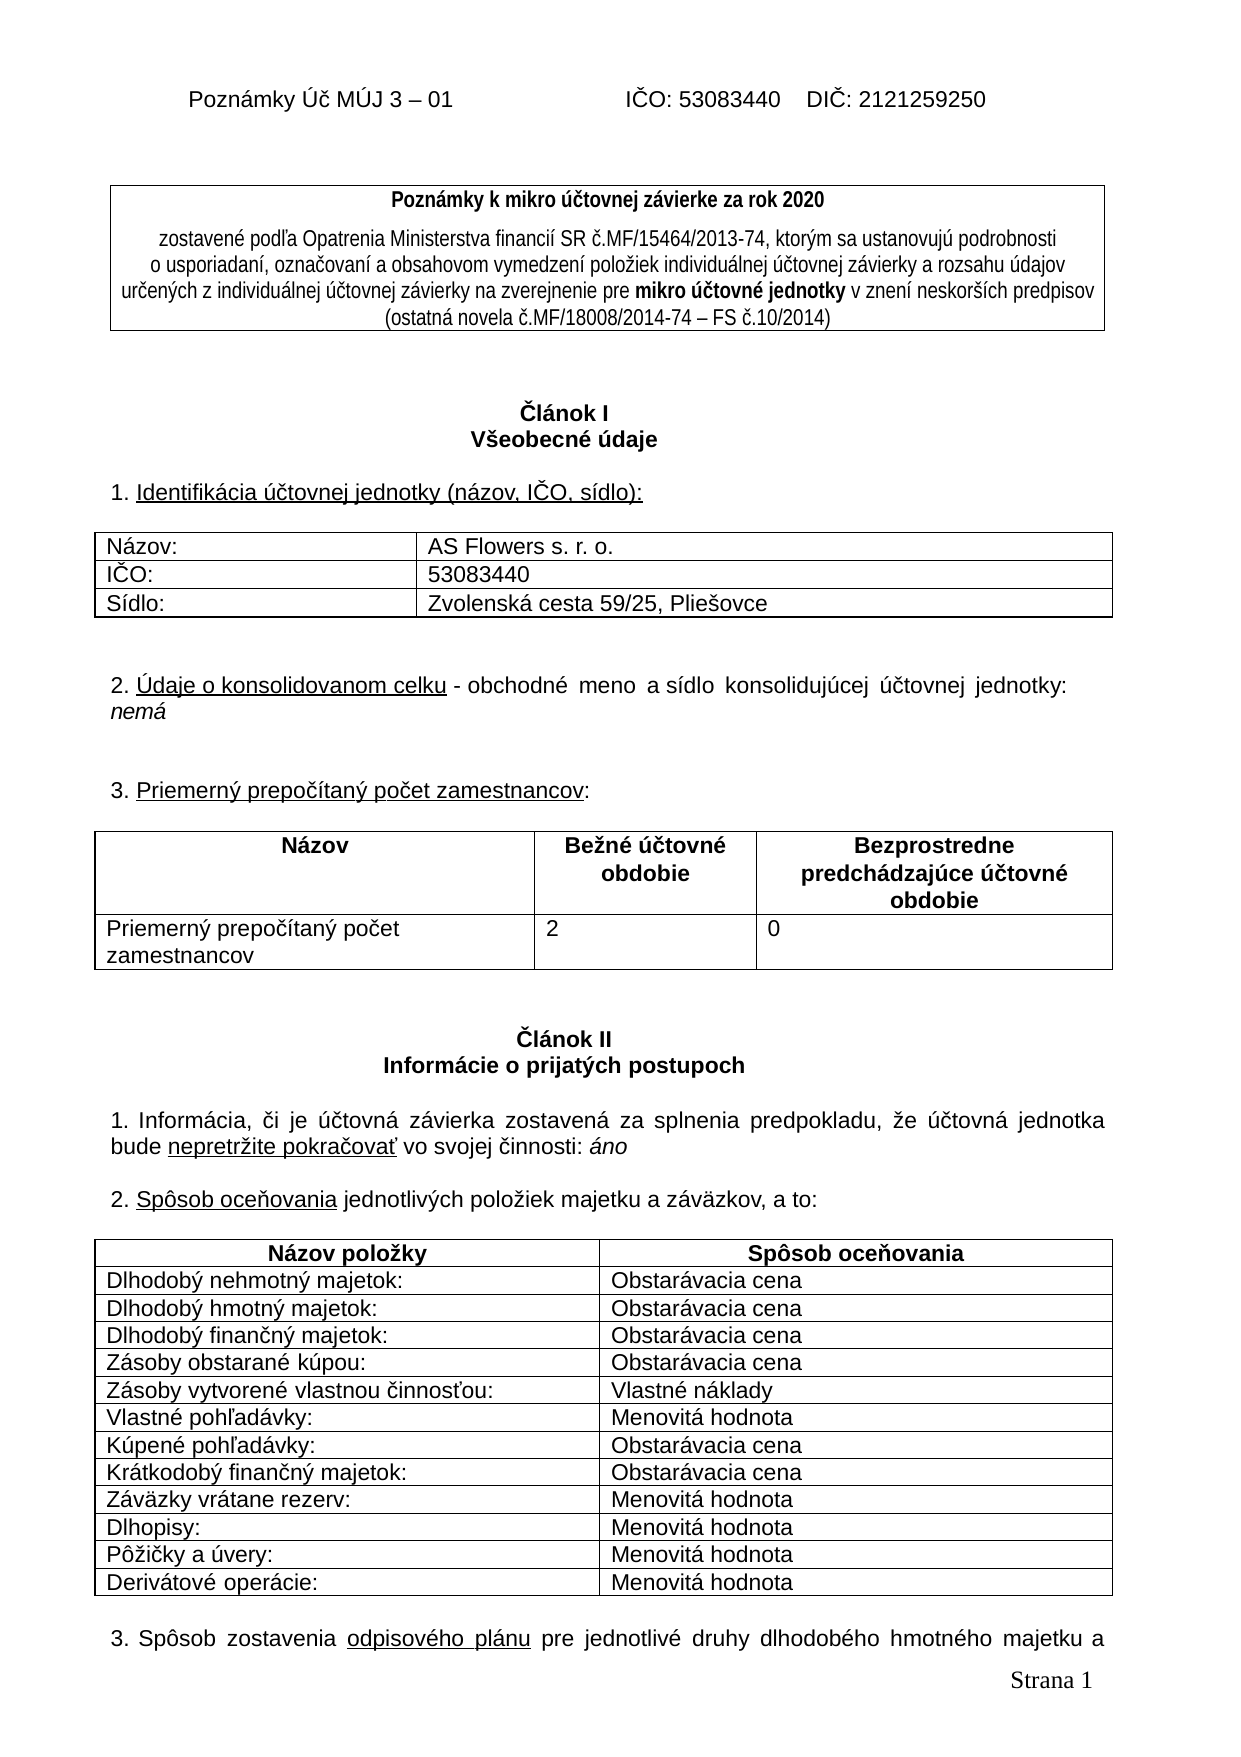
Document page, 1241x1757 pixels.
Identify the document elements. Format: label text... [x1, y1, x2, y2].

table_cell Vlastné náklady [600, 1377, 1112, 1403]
subtitle Článok I [110, 400, 1018, 426]
table_cell Obstarávacia cena [600, 1349, 1112, 1376]
table_cell Kúpené pohľadávky: [96, 1432, 599, 1458]
text 2. Údaje o konsolidovanom celku - obchodné meno a sídlo konsolidujúcej účtovnej jednotky: nemá [110, 672, 1105, 724]
text (ostatná novela č.MF/18008/2014-74 – FS č.10/2014) [111, 303, 1104, 330]
table_cell Sídlo: [96, 589, 416, 616]
text 3. Spôsob zostavenia odpisového plánu pre jednotlivé druhy dlhodobého hmotného majetku a [110, 1625, 1105, 1651]
table_cell 0 [757, 915, 1112, 969]
text 3. Priemerný prepočítaný počet zamestnancov: [110, 777, 1105, 804]
text Poznámky k mikro účtovnej závierke za rok 2020 [111, 186, 1104, 212]
text Informácie o prijatých postupoch [110, 1052, 1018, 1079]
table_cell Dlhodobý nehmotný majetok: [96, 1267, 599, 1293]
table_cell Obstarávacia cena [600, 1267, 1112, 1293]
table_cell Menovitá hodnota [600, 1541, 1112, 1567]
table_cell Menovitá hodnota [600, 1486, 1112, 1513]
table_cell Menovitá hodnota [600, 1514, 1112, 1540]
table_cell Menovitá hodnota [600, 1404, 1112, 1431]
table_header Názov položky [96, 1240, 599, 1266]
subtitle Článok II [110, 1026, 1017, 1052]
table_cell 53083440 [417, 561, 1112, 588]
table_header Bezprostredne predchádzajúce účtovné obdobie [757, 832, 1112, 913]
table_cell Zásoby vytvorené vlastnou činnosťou: [96, 1377, 599, 1403]
table_cell Derivátové operácie: [96, 1569, 599, 1595]
table_header Spôsob oceňovania [600, 1240, 1112, 1266]
table_header Bežné účtovné obdobie [535, 832, 756, 913]
table_cell Priemerný prepočítaný počet zamestnancov [96, 915, 534, 969]
text 1. Informácia, či je účtovná závierka zostavená za splnenia predpokladu, že účtovná jednotka bude nepretržite pokračovať vo svojej činnosti: áno [110, 1107, 1105, 1160]
table_cell Dlhodobý finančný majetok: [96, 1322, 599, 1348]
table_cell Obstarávacia cena [600, 1295, 1112, 1321]
table_header Názov [96, 832, 534, 913]
table_cell Dlhodobý hmotný majetok: [96, 1295, 599, 1321]
table_cell Vlastné pohľadávky: [96, 1404, 599, 1431]
table_header Názov: [96, 533, 416, 560]
table_cell Krátkodobý finančný majetok: [96, 1459, 599, 1485]
table_cell Obstarávacia cena [600, 1432, 1112, 1458]
table_header AS Flowers s. r. o. [417, 533, 1112, 560]
table_cell Obstarávacia cena [600, 1459, 1112, 1485]
table_cell 2 [535, 915, 756, 969]
table_cell Pôžičky a úvery: [96, 1541, 599, 1567]
table_cell Záväzky vrátane rezerv: [96, 1486, 599, 1513]
table_cell IČO: [96, 561, 416, 588]
table_cell Dlhopisy: [96, 1514, 599, 1540]
text zostavené podľa Opatrenia Ministerstva financií SR č.MF/15464/2013-74, ktorým sa ustanovujú podrobnosti o usporiadaní, označovaní a obsahovom vymedzení položiek individuálnej účtovnej závierky a rozsahu údajov určených z individuálnej účtovnej závierky na zverejnenie pre mikro účtovné jednotky v znení neskorších predpisov [111, 224, 1104, 303]
table_cell Obstarávacia cena [600, 1322, 1112, 1348]
table_cell Zvolenská cesta 59/25, Pliešovce [417, 589, 1112, 616]
text 1. Identifikácia účtovnej jednotky (názov, IČO, sídlo): [110, 478, 1105, 505]
text 2. Spôsob oceňovania jednotlivých položiek majetku a záväzkov, a to: [110, 1186, 1105, 1212]
table_cell Zásoby obstarané kúpou: [96, 1349, 599, 1376]
table_cell Menovitá hodnota [600, 1569, 1112, 1595]
text Všeobecné údaje [110, 426, 1017, 453]
